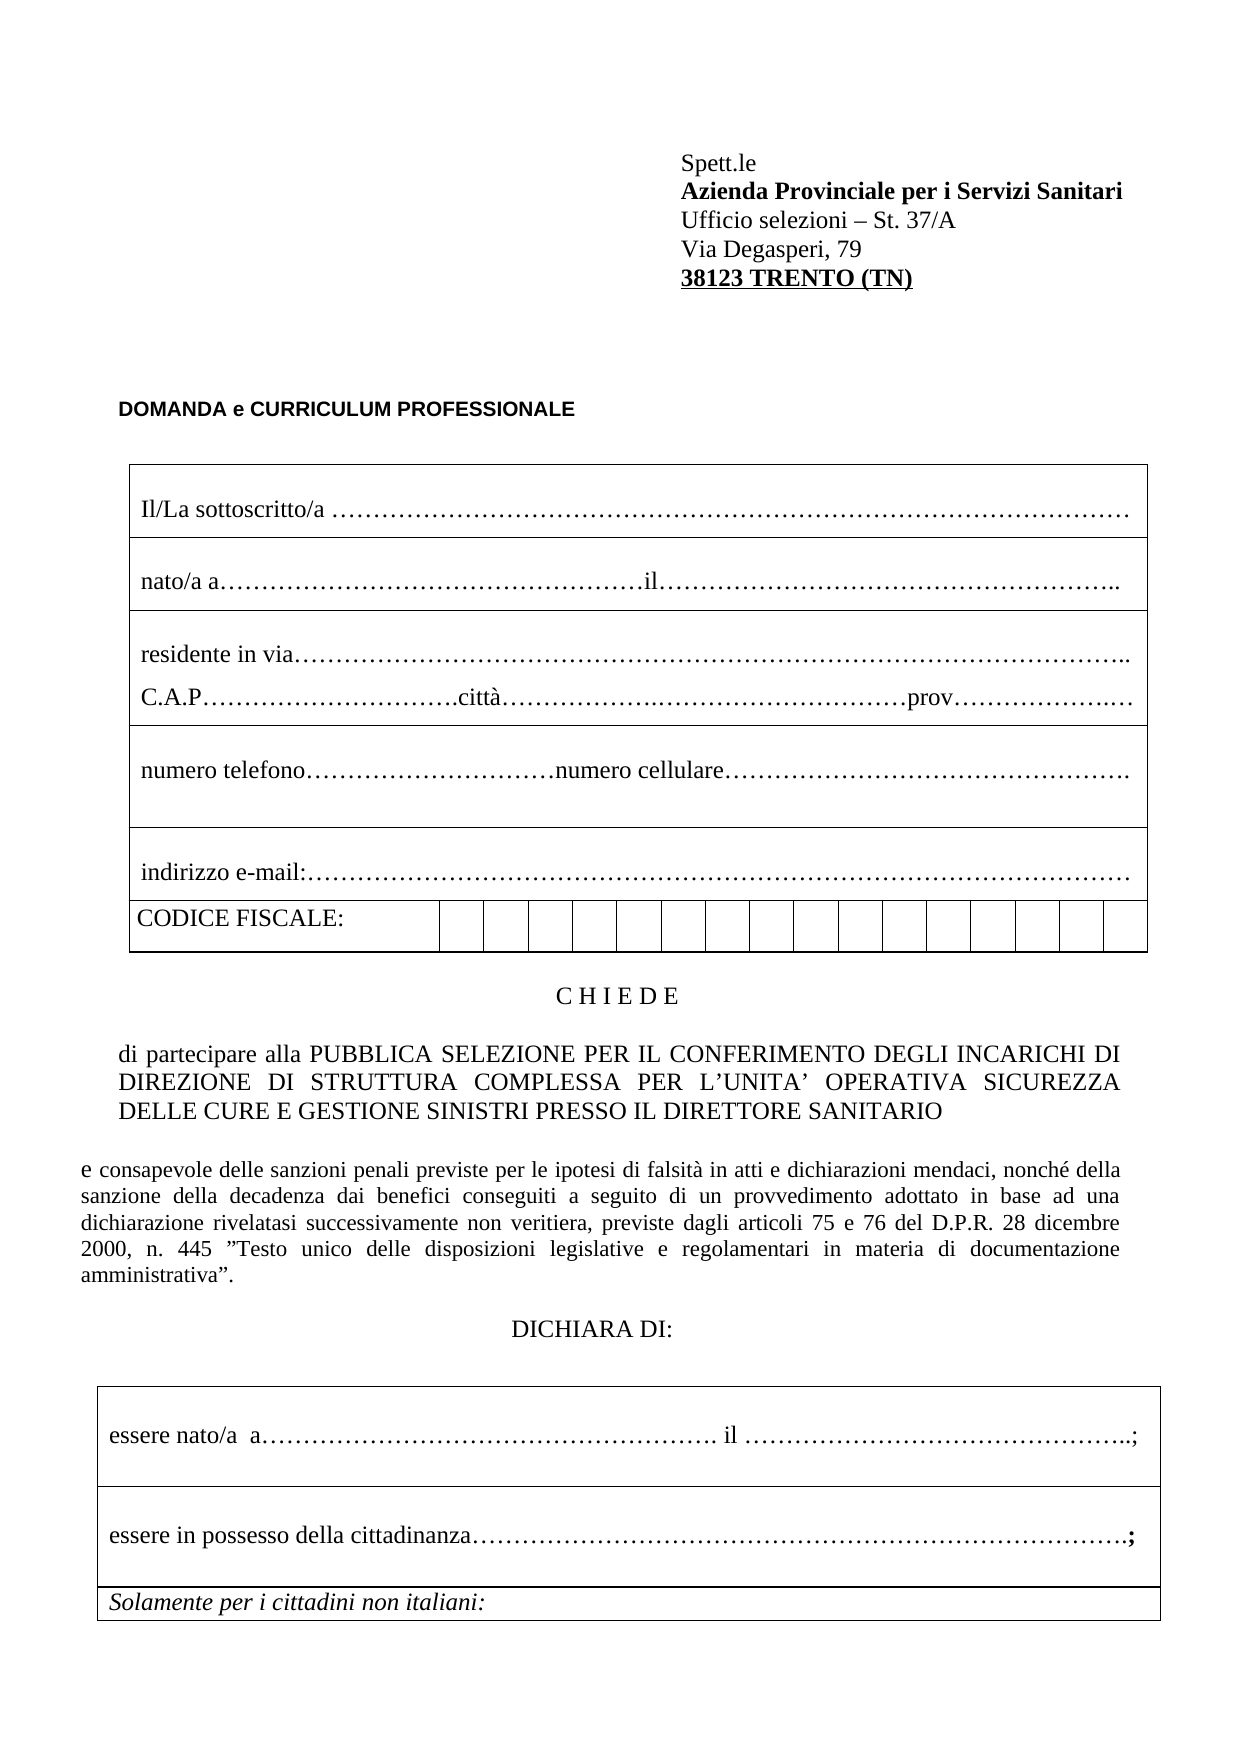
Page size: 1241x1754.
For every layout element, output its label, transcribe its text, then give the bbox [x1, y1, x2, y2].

table_cell numero telefono…………………………numero cellulare…………………………………………. [130, 726, 1147, 827]
table_cell [440, 901, 483, 951]
table_cell [839, 901, 882, 951]
table_cell [971, 901, 1015, 951]
table_cell [484, 901, 528, 951]
table_cell [529, 901, 572, 951]
text Spett.le [681, 148, 1122, 176]
table_cell [750, 901, 793, 951]
text C H I E D E [118, 981, 1122, 1010]
table_cell [927, 901, 970, 951]
table_cell indirizzo e-mail:……………………………………………………………………………………… [130, 828, 1147, 900]
table_cell essere in possesso della cittadinanza…………………………………………………………………….; [98, 1487, 1160, 1586]
table_cell [794, 901, 838, 951]
table_cell residente in via……………………………………………………………………………………….. C.A.P………………………….città……………….…………………………prov……………….… [130, 611, 1147, 725]
table_cell [662, 901, 705, 951]
text DOMANDA e CURRICULUM PROFESSIONALE [118, 397, 1122, 421]
text Via Degasperi, 79 [681, 234, 1122, 263]
table_cell CODICE FISCALE: [130, 901, 439, 951]
table_cell [883, 901, 926, 951]
text Azienda Provinciale per i Servizi Sanitari [681, 176, 1131, 205]
text Ufficio selezioni – St. 37/A [681, 205, 1122, 234]
table_cell [706, 901, 749, 951]
table_cell [73, 1486, 97, 1586]
text DICHIARA DI: [62, 1314, 1122, 1343]
table_header [73, 1386, 97, 1486]
table_cell [1104, 901, 1147, 951]
table_cell Solamente per i cittadini non italiani: [98, 1588, 1160, 1620]
table_cell [1060, 901, 1103, 951]
table_cell nato/a a……………………………………………il……………………………………………….. [130, 538, 1147, 609]
text di partecipare alla PUBBLICA SELEZIONE PER IL CONFERIMENTO DEGLI INCARICHI DI DIREZIONE DI STRUTTURA COMPLESSA PER L’UNITA’ OPERATIVA SICUREZZA DELLE CURE E GESTIONE SINISTRI PRESSO IL DIRETTORE SANITARIO [118, 1039, 1122, 1125]
text e consapevole delle sanzioni penali previste per le ipotesi di falsità in atti e dichiarazioni mendaci, nonché della sanzione della decadenza dai benefici conseguiti a seguito di un provvedimento adottato in base ad una dichiarazione rivelatasi successivamente non veritiera, previste dagli articoli 75 e 76 del D.P.R. 28 dicembre 2000, n. 445 ”Testo unico delle disposizioni legislative e regolamentari in materia di documentazione amministrativa”. [81, 1154, 1122, 1288]
table_header Il/La sottoscritto/a …………………………………………………………………………………… [130, 465, 1147, 537]
table_cell [617, 901, 661, 951]
table_cell [573, 901, 616, 951]
table_cell [1016, 901, 1059, 951]
text 38123 TRENTO (TN) [681, 263, 1122, 291]
table_header essere nato/a a………………………………………………. il ………………………………………..; [98, 1387, 1160, 1486]
table_cell [73, 1586, 97, 1620]
